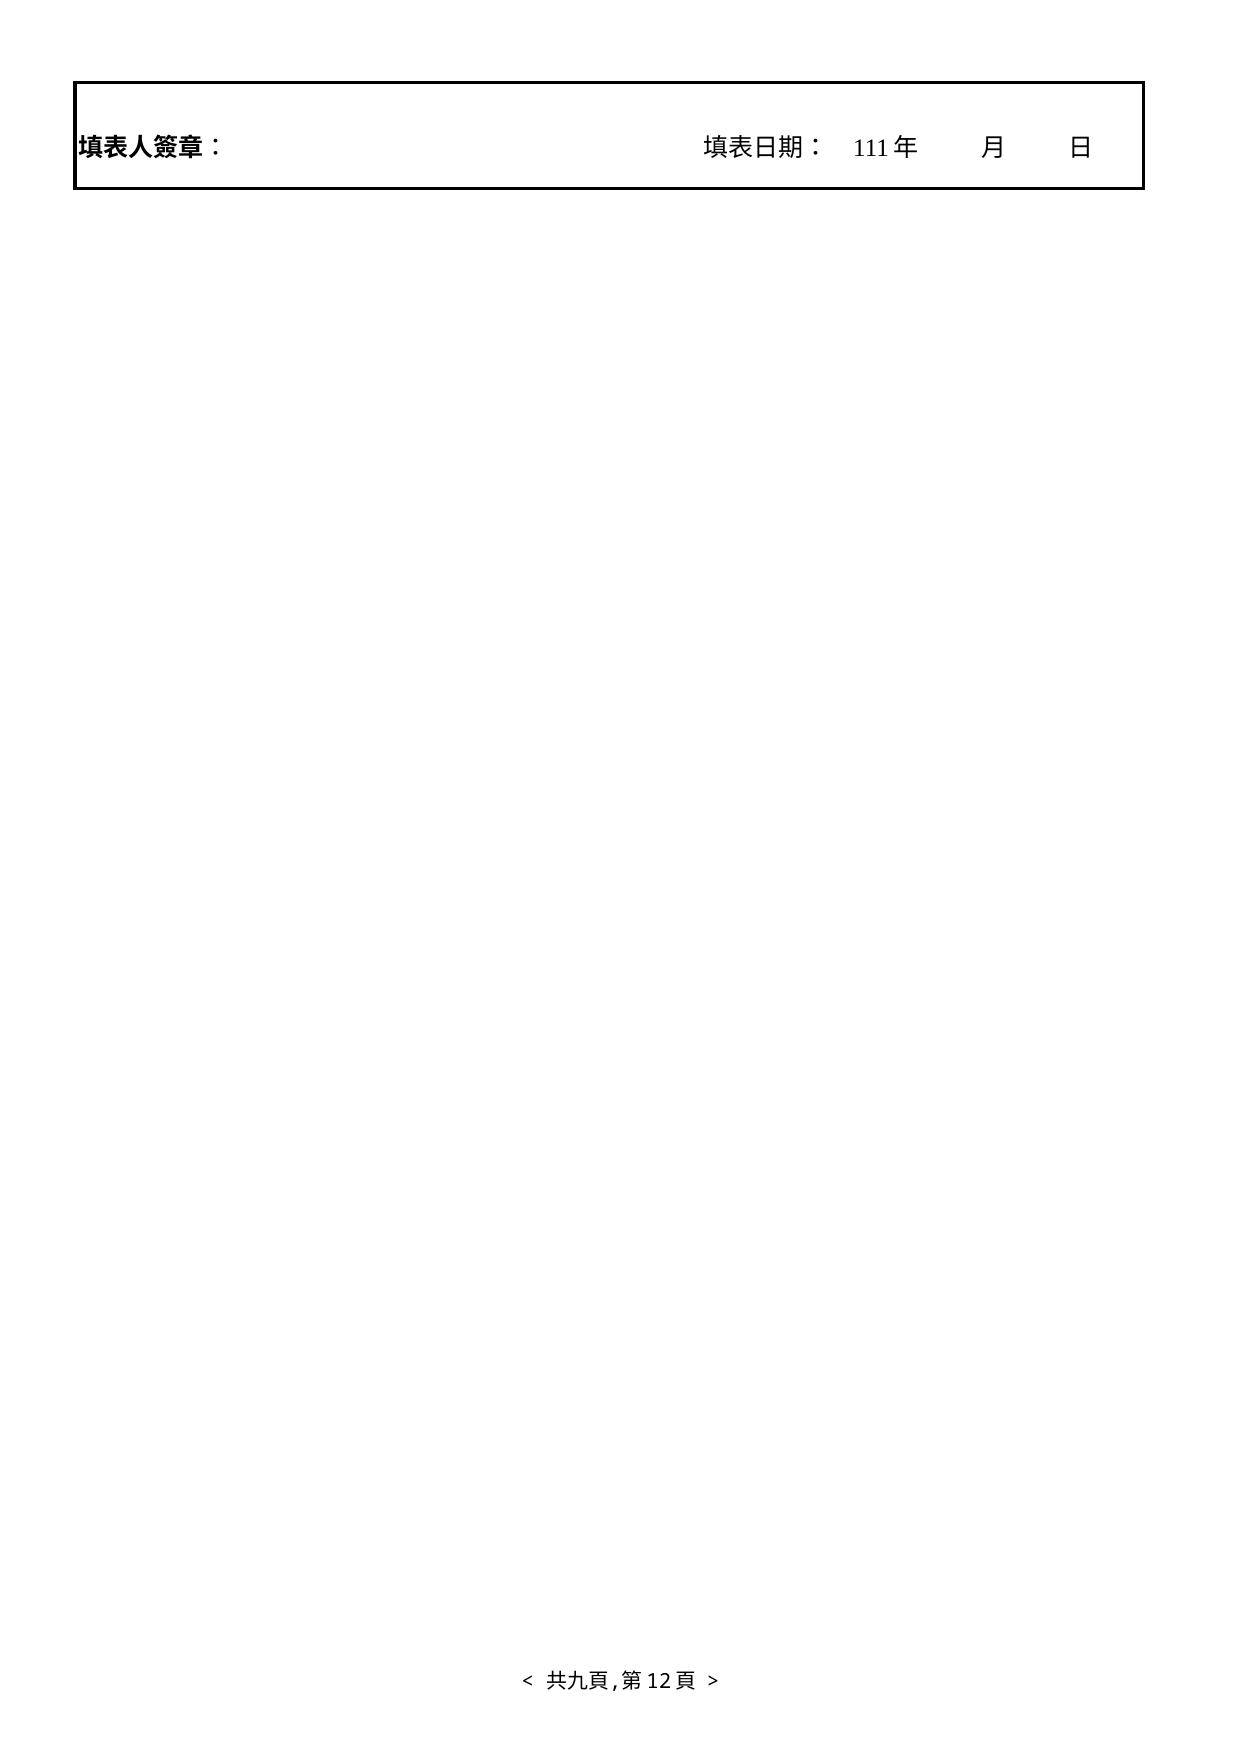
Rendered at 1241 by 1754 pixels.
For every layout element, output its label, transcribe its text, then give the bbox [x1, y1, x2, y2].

table_cell 填表人簽章： 填表日期： 111年 月 日 [77, 84, 1142, 187]
